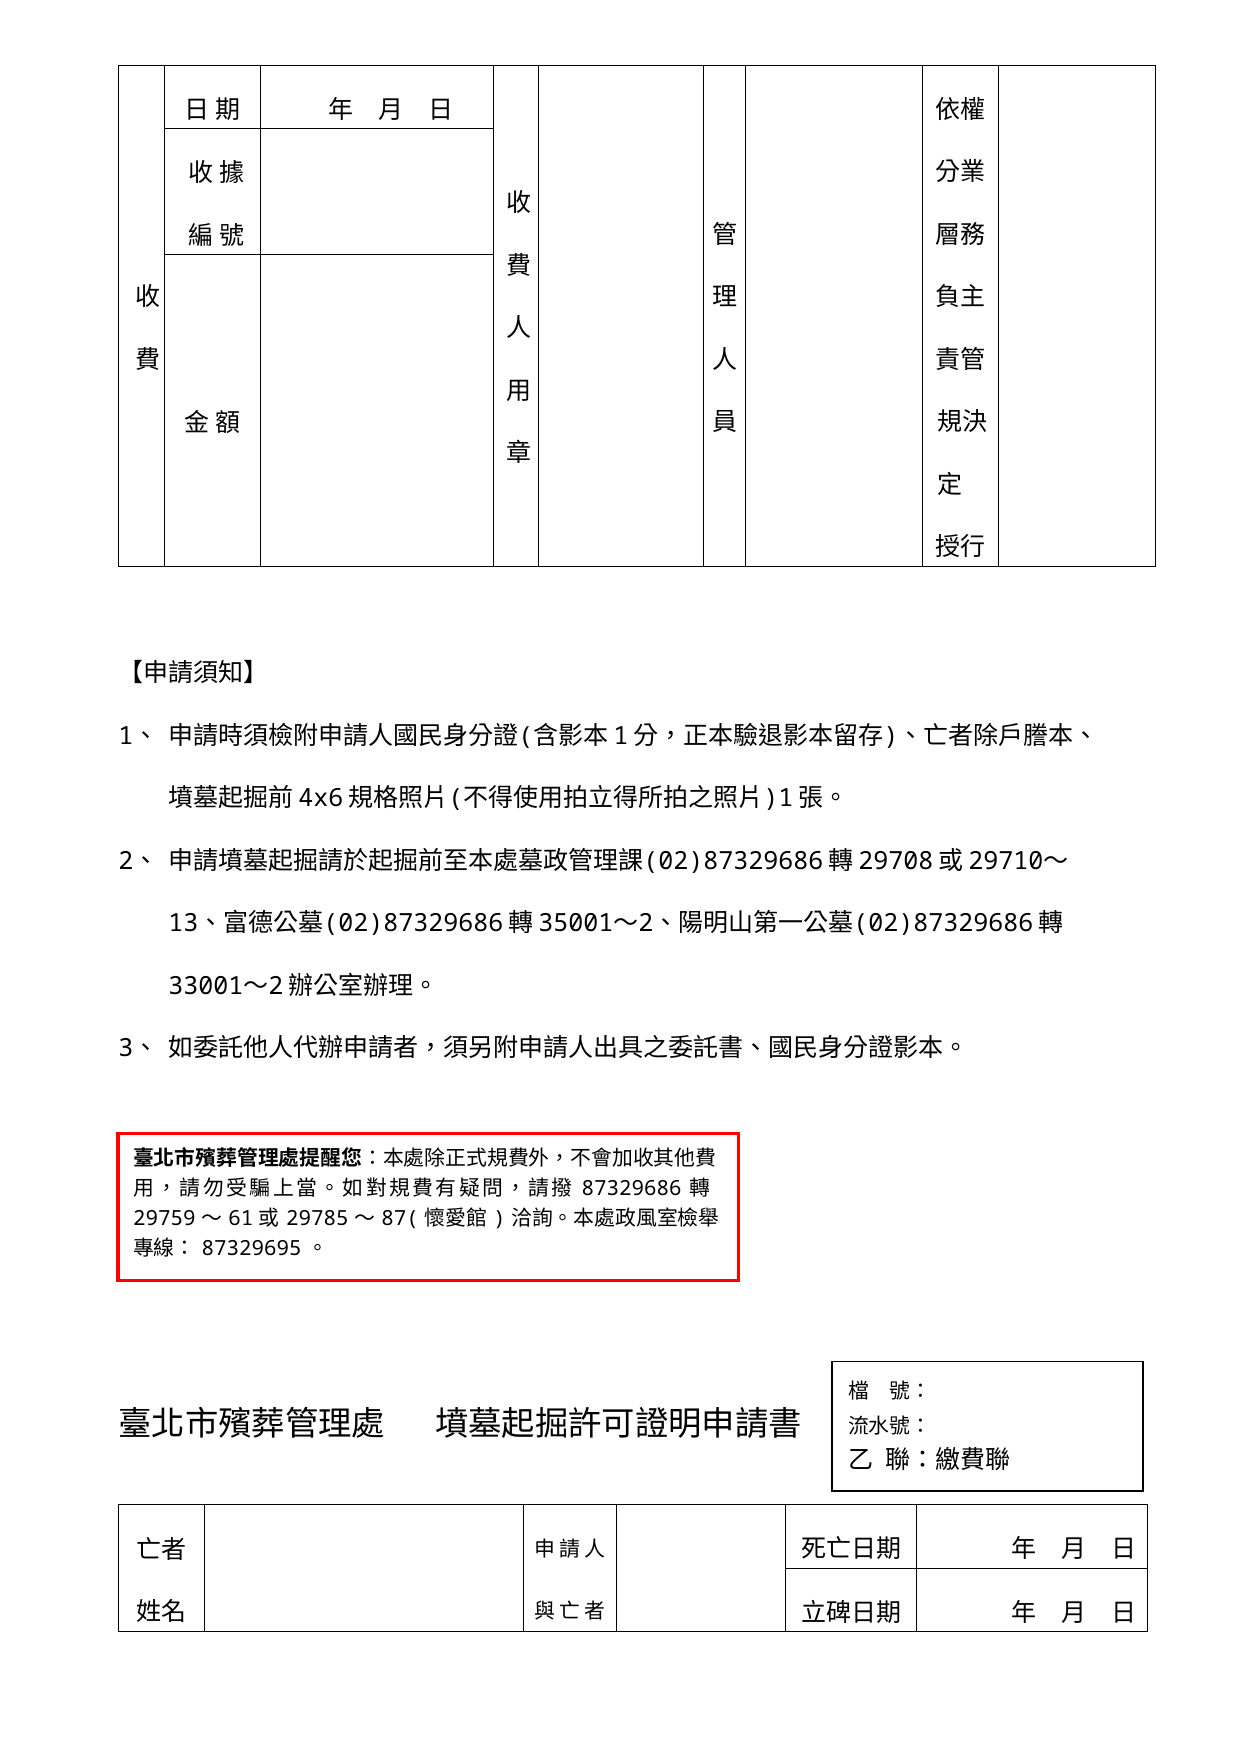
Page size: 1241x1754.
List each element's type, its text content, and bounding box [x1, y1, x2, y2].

table_cell 金額 [165, 255, 260, 566]
table_header 年 月 日 [261, 66, 493, 128]
table_cell 立碑日期 [786, 1569, 916, 1631]
list 申請時須檢附申請人國民身分證(含影本1分，正本驗退影本留存)、亡者除戶謄本、墳墓起掘前4x6規格照片(不得使用拍立得所拍之照片)1張。 [118, 692, 1122, 817]
text 檔 號： [848, 1370, 1127, 1405]
text 【申請須知】 [118, 629, 1122, 692]
list 如委託他人代辦申請者，須另附申請人出具之委託書、國民身分證影本。 [118, 1004, 1122, 1067]
list 申請墳墓起掘請於起掘前至本處墓政管理課(02)87329686轉29708或29710～13、富德公墓(02)87329686轉35001～2、陽明山第一公墓(02)87329686轉33001～2辦公室辦理。 [118, 817, 1122, 1004]
table_header 年 月 日 [917, 1505, 1147, 1568]
table_header 日期 [165, 66, 260, 128]
table_cell [261, 129, 493, 254]
table_header 收費 [119, 66, 164, 566]
table_cell 年 月 日 [917, 1569, 1147, 1631]
table_header 死亡日期 [786, 1505, 916, 1568]
table_header [539, 66, 703, 566]
table_header 收 費 人 用 章 [494, 66, 538, 566]
table_header 依權 分業 層務 負主 責管 規決 定 授行 [923, 66, 998, 566]
text [833, 1362, 1142, 1490]
table_cell 收據 編號 [165, 129, 260, 254]
table_header 亡者 姓名 [119, 1505, 204, 1631]
text 臺北市殯葬管理處 墳墓起掘許可證明申請書 [118, 1379, 831, 1442]
table_header [205, 1505, 523, 1631]
text 乙 聯：繳費聯 [848, 1441, 1127, 1476]
table_header [999, 66, 1155, 566]
table_header [617, 1505, 785, 1631]
table_header [746, 66, 922, 566]
table_cell [261, 255, 493, 566]
table_header 申請人與亡者關係 [524, 1505, 616, 1631]
table_header 管 理 人 員 [704, 66, 745, 566]
text 流水號： [848, 1405, 1127, 1441]
